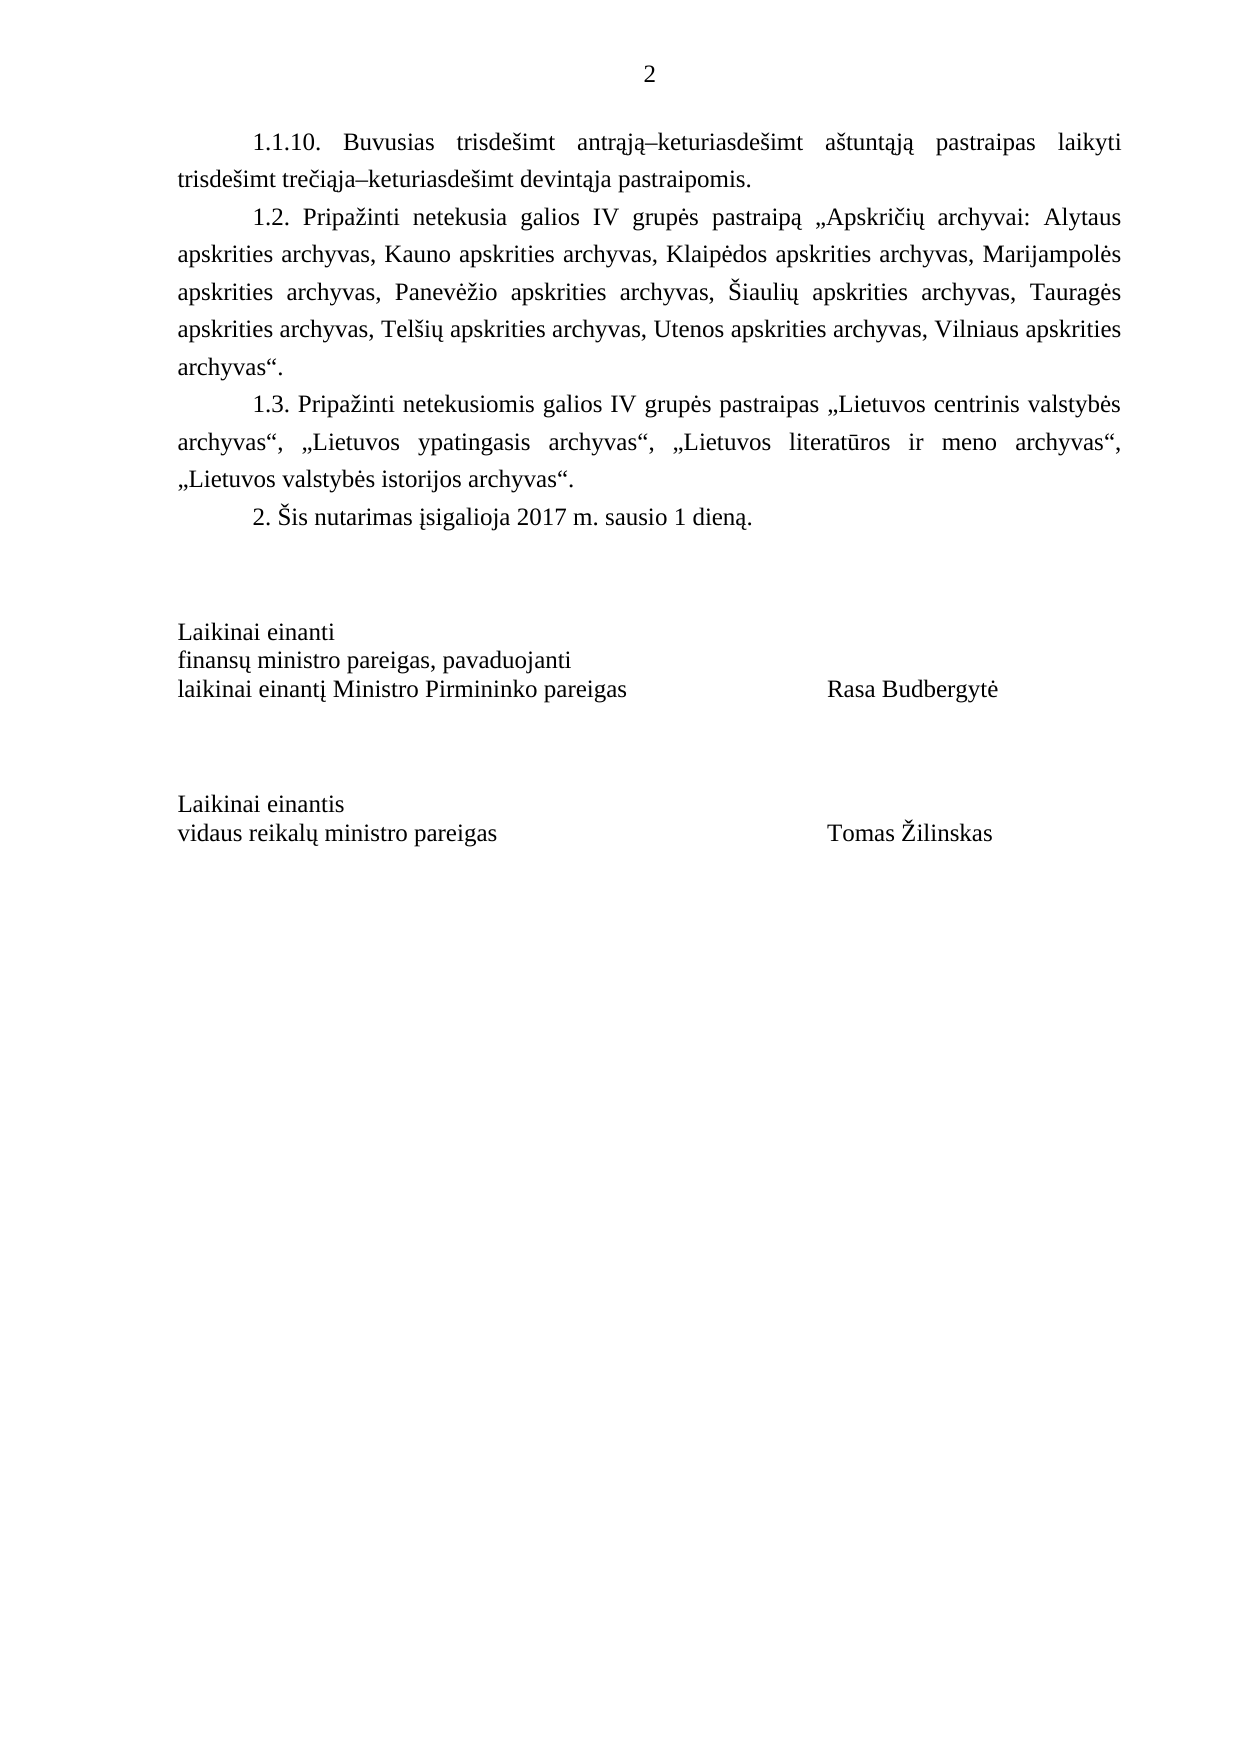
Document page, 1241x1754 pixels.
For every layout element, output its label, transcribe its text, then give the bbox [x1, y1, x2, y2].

text 1.1.10. Buvusias trisdešimt antrąją–keturiasdešimt aštuntąją pastraipas laikyti trisdešimt trečiąja–keturiasdešimt devintąja pastraipomis. [177, 118, 1122, 193]
text 1.3. Pripažinti netekusiomis galios IV grupės pastraipas „Lietuvos centrinis valstybės archyvas“, „Lietuvos ypatingasis archyvas“, „Lietuvos literatūros ir meno archyvas“, „Lietuvos valstybės istorijos archyvas“. [177, 381, 1122, 493]
text laikinai einantį Ministro Pirmininko pareigas Rasa Budbergytė [177, 674, 1122, 703]
text 1.2. Pripažinti netekusia galios IV grupės pastraipą „Apskričių archyvai: Alytaus apskrities archyvas, Kauno apskrities archyvas, Klaipėdos apskrities archyvas, Marijampolės apskrities archyvas, Panevėžio apskrities archyvas, Šiaulių apskrities archyvas, Tauragės apskrities archyvas, Telšių apskrities archyvas, Utenos apskrities archyvas, Vilniaus apskrities archyvas“. [177, 193, 1122, 381]
text 2. Šis nutarimas įsigalioja 2017 m. sausio 1 dieną. [177, 493, 1122, 531]
text vidaus reikalų ministro pareigas Tomas Žilinskas [177, 818, 1122, 847]
text finansų ministro pareigas, pavaduojanti [177, 646, 1122, 674]
text Laikinai einantis [177, 789, 1122, 818]
text Laikinai einanti [177, 617, 1122, 646]
